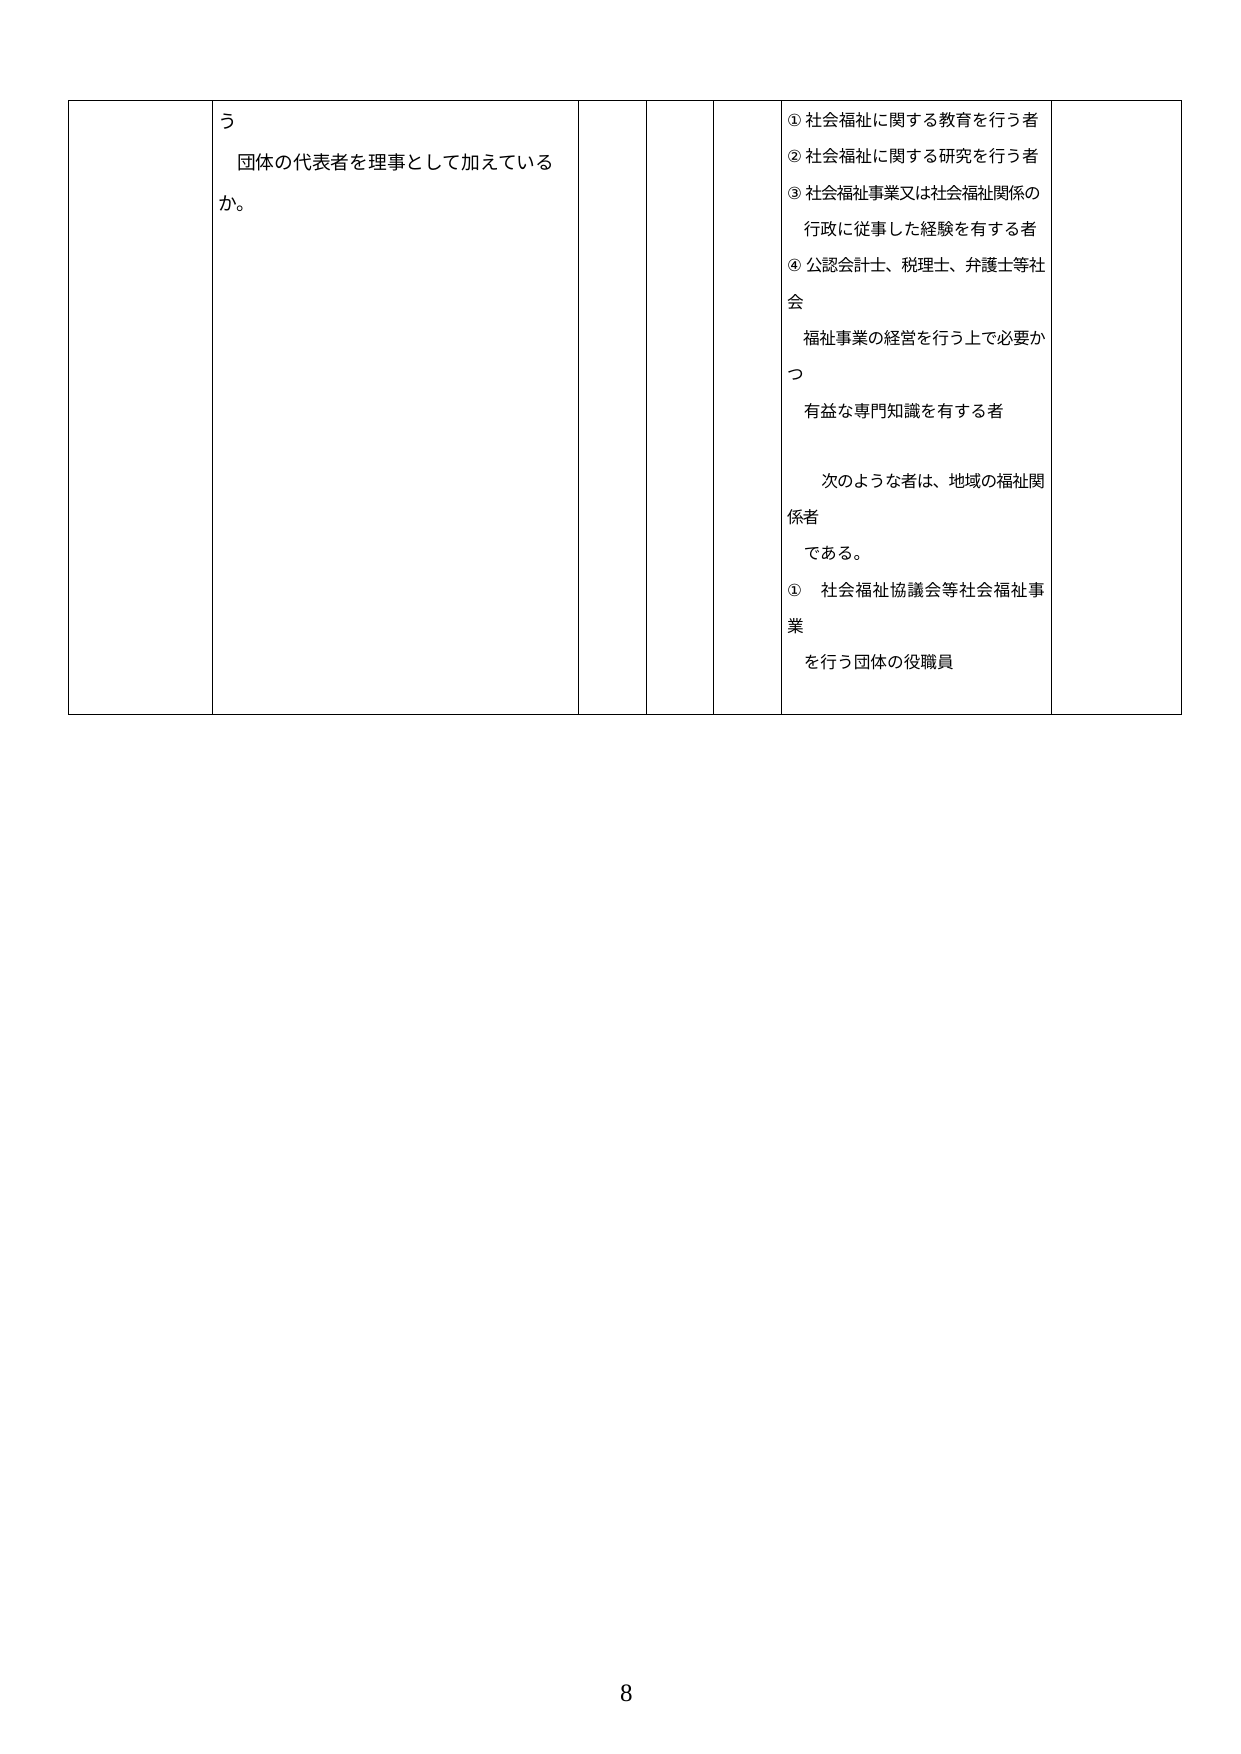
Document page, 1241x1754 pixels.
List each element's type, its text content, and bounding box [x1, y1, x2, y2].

table_cell [579, 101, 646, 714]
table_cell う 団体の代表者を理事として加えているか。 [213, 101, 578, 714]
table_cell [1052, 101, 1181, 714]
table_cell [69, 101, 212, 714]
table_cell [714, 101, 781, 714]
table_cell [647, 101, 713, 714]
table_cell ①社会福祉に関する教育を行う者 ②社会福祉に関する研究を行う者 ③社会福祉事業又は社会福祉関係の 行政に従事した経験を有する者 ④公認会計士、税理士、弁護士等社会 福祉事業の経営を行う上で必要かつ 有益な専門知識を有する者 次のような者は、地域の福祉関係者 である。 ① 社会福祉協議会等社会福祉事業 を行う団体の役職員 [782, 101, 1051, 714]
